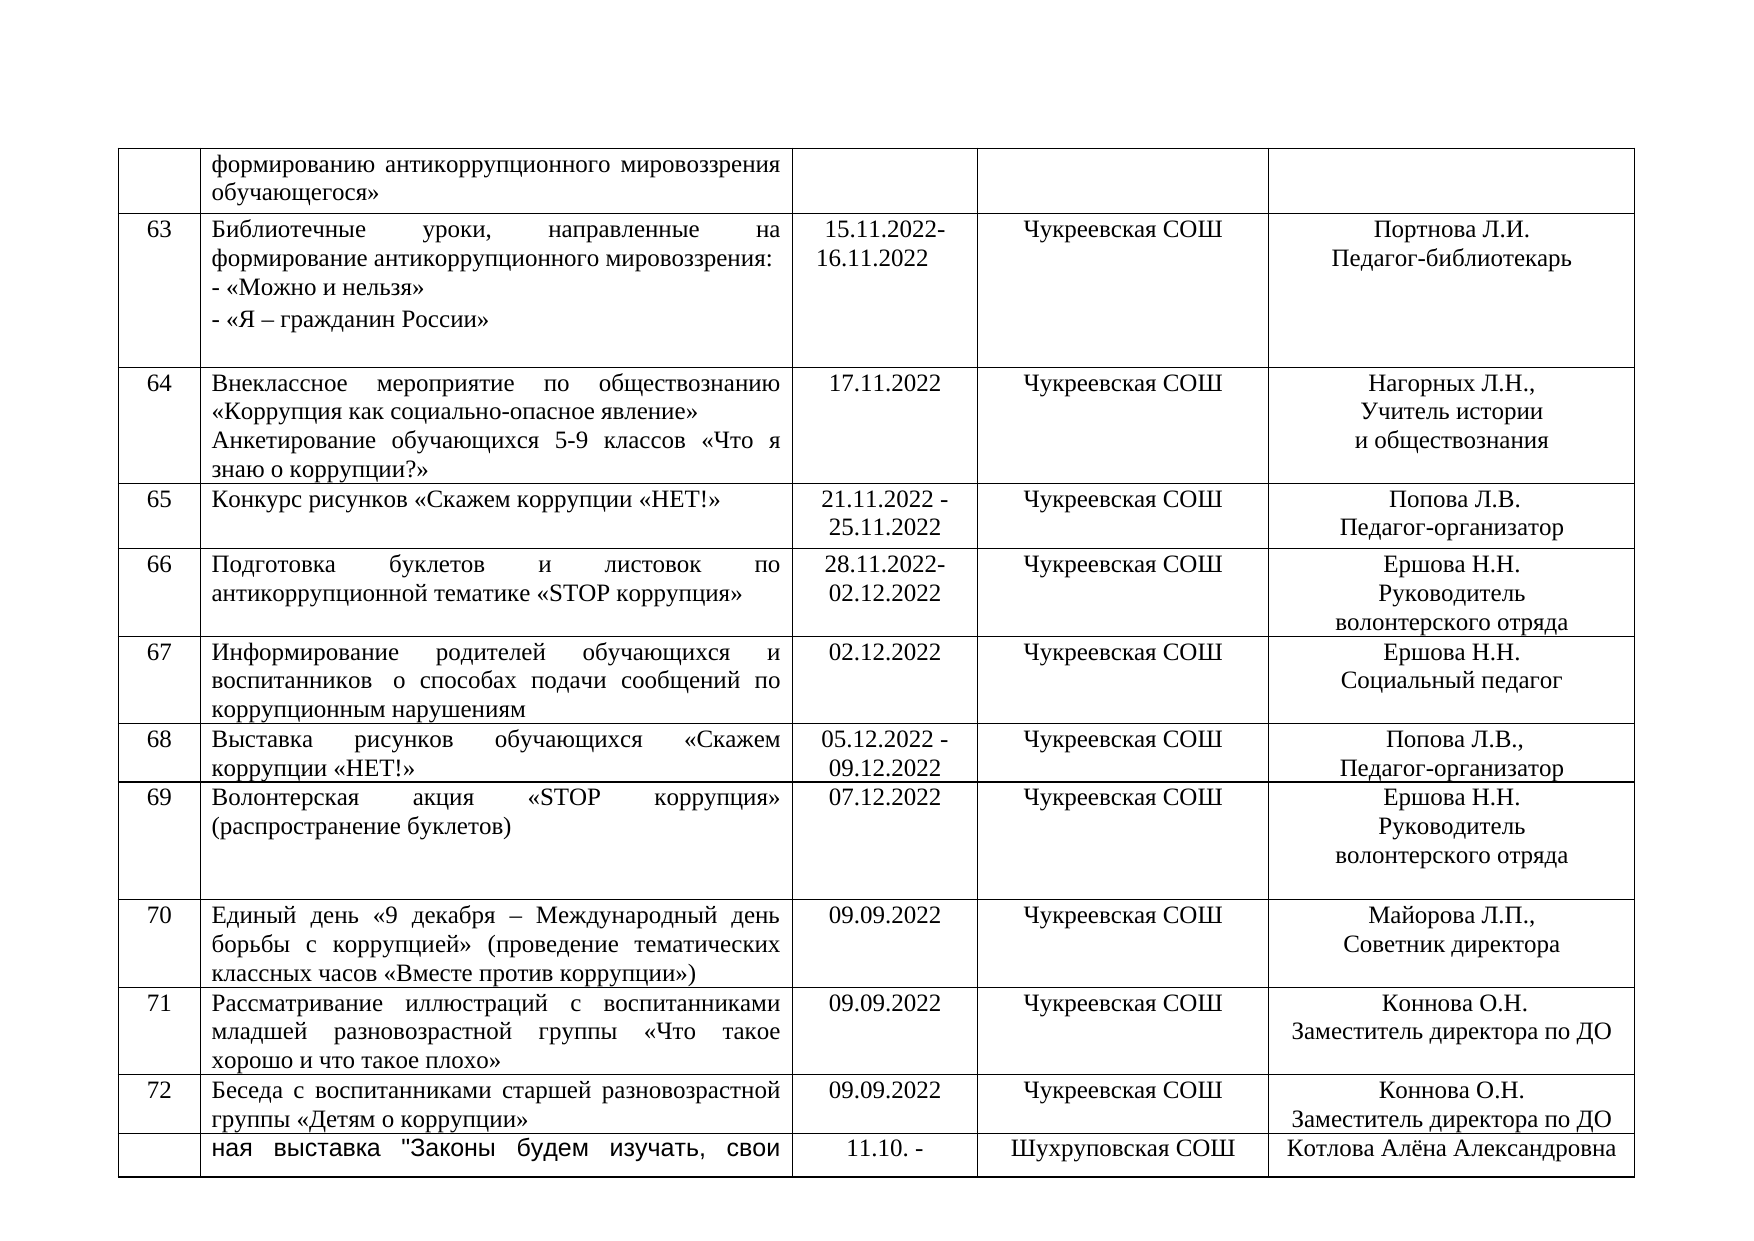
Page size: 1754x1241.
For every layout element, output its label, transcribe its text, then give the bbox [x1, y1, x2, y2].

table_cell Чукреевская СОШ [978, 988, 1268, 1074]
table_cell Конкурс рисунков «Скажем коррупции «НЕТ!» [201, 484, 792, 548]
table_cell Котлова Алёна Александровна [1269, 1134, 1634, 1176]
table_cell [978, 149, 1268, 213]
table_cell 67 [119, 637, 200, 723]
table_cell [1269, 149, 1634, 213]
table_cell 09.09.2022 [793, 988, 977, 1074]
table_cell 72 [119, 1075, 200, 1132]
table_cell Попова Л.В. Педагог-организатор [1269, 484, 1634, 548]
table_cell Библиотечные уроки, направленные на формирование антикоррупционного мировоззрения: - «Можно и нельзя» - «Я – гражданин России» [201, 214, 792, 367]
table_cell Ершова Н.Н. Руководитель волонтерского отряда [1269, 549, 1634, 636]
table_cell 68 [119, 724, 200, 781]
table_cell Ершова Н.Н. Социальный педагог [1269, 637, 1634, 723]
table_cell Внеклассное мероприятие по обществознанию «Коррупция как социально-опасное явление» Анкетирование обучающихся 5-9 классов «Что я знаю о коррупции?» [201, 368, 792, 483]
table_cell Чукреевская СОШ [978, 368, 1268, 483]
table_cell Выставка рисунков обучающихся «Скажем коррупции «НЕТ!» [201, 724, 792, 781]
table_cell 07.12.2022 [793, 783, 977, 899]
table_cell [119, 1134, 200, 1176]
table_cell Чукреевская СОШ [978, 484, 1268, 548]
table_cell Шухруповская СОШ [978, 1134, 1268, 1176]
table_cell Портнова Л.И. Педагог-библиотекарь [1269, 214, 1634, 367]
table_cell Чукреевская СОШ [978, 783, 1268, 899]
table_cell Волонтерская акция «STOP коррупция» (распространение буклетов) [201, 783, 792, 899]
table_cell Коннова О.Н. Заместитель директора по ДО [1269, 1075, 1634, 1132]
table_cell 65 [119, 484, 200, 548]
table_cell Чукреевская СОШ [978, 549, 1268, 636]
table_cell Чукреевская СОШ [978, 900, 1268, 987]
table_cell Беседа с воспитанниками старшей разновозрастной группы «Детям о коррупции» [201, 1075, 792, 1132]
table_cell [793, 149, 977, 213]
table_cell Попова Л.В., Педагог-организатор [1269, 724, 1634, 781]
table_cell Нагорных Л.Н., Учитель истории и обществознания [1269, 368, 1634, 483]
table_cell ная выставка "Законы будем изучать, свои [201, 1134, 792, 1176]
table_cell Рассматривание иллюстраций с воспитанниками младшей разновозрастной группы «Что такое хорошо и что такое плохо» [201, 988, 792, 1074]
table_cell [119, 149, 200, 213]
table_cell 71 [119, 988, 200, 1074]
table_cell Коннова О.Н. Заместитель директора по ДО [1269, 988, 1634, 1074]
table_cell 05.12.2022 -09.12.2022 [793, 724, 977, 781]
table_cell 17.11.2022 [793, 368, 977, 483]
table_cell Единый день «9 декабря – Международный день борьбы с коррупцией» (проведение тематических классных часов «Вместе против коррупции») [201, 900, 792, 987]
table_cell 66 [119, 549, 200, 636]
table_cell 28.11.2022-02.12.2022 [793, 549, 977, 636]
table_cell Майорова Л.П., Советник директора [1269, 900, 1634, 987]
table_cell Ершова Н.Н. Руководитель волонтерского отряда [1269, 783, 1634, 899]
table_cell 15.11.2022- 16.11.2022 [793, 214, 977, 367]
table_cell Чукреевская СОШ [978, 1075, 1268, 1132]
table_cell Чукреевская СОШ [978, 214, 1268, 367]
table_cell 11.10. [793, 1134, 977, 1176]
table_cell 64 [119, 368, 200, 483]
table_cell Информирование родителей обучающихся и воспитанников о способах подачи сообщений по коррупционным нарушениям [201, 637, 792, 723]
table_cell формированию антикоррупционного мировоззрения обучающегося» [201, 149, 792, 213]
table_cell Чукреевская СОШ [978, 637, 1268, 723]
table_cell 70 [119, 900, 200, 987]
table_cell 09.09.2022 [793, 1075, 977, 1132]
table_cell 63 [119, 214, 200, 367]
table_cell Подготовка буклетов и листовок по антикоррупционной тематике «STOP коррупция» [201, 549, 792, 636]
table_cell 69 [119, 783, 200, 899]
table_cell 09.09.2022 [793, 900, 977, 987]
table_cell Чукреевская СОШ [978, 724, 1268, 781]
table_cell 21.11.2022 - 25.11.2022 [793, 484, 977, 548]
table_cell 02.12.2022 [793, 637, 977, 723]
